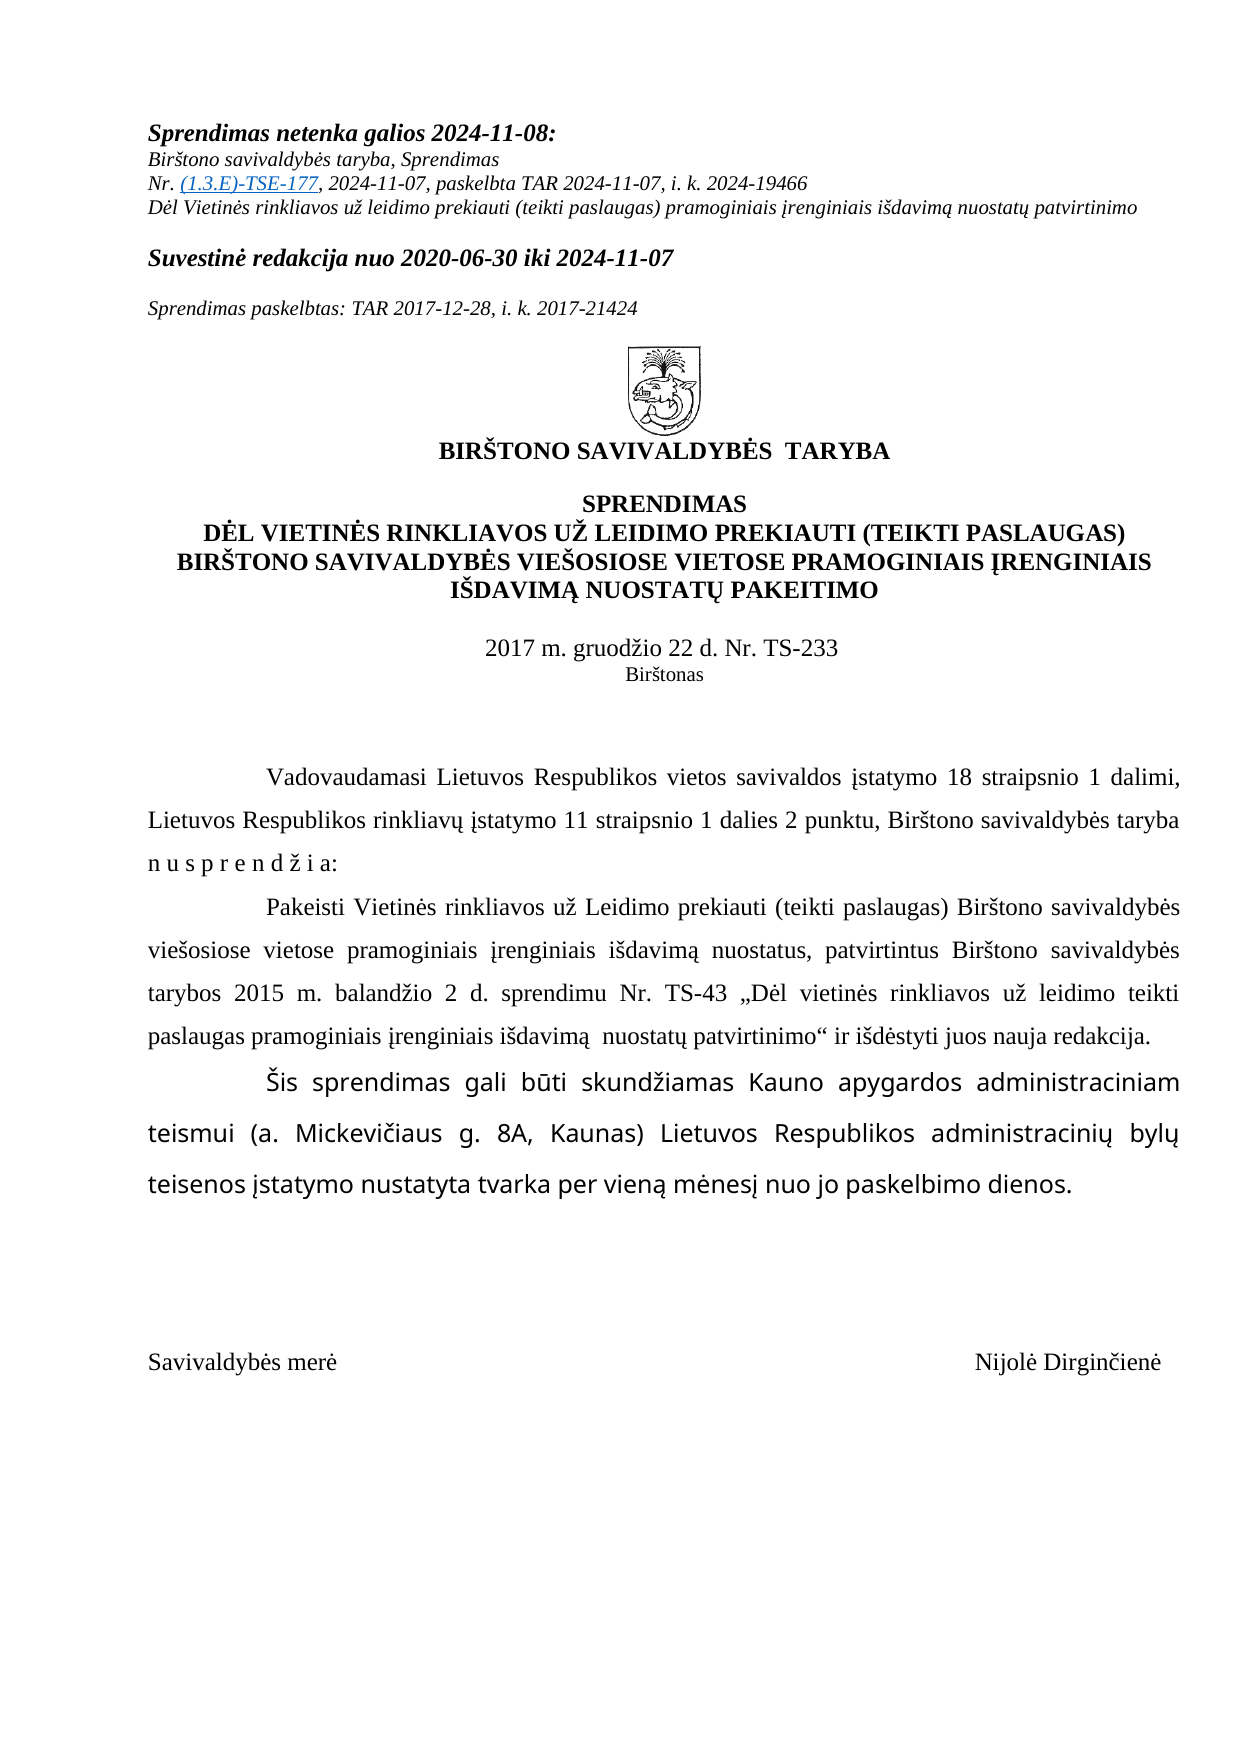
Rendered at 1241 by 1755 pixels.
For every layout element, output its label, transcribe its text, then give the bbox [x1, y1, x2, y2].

text DĖL VIETINĖS RINKLIAVOS UŽ LEIDIMO PREKIAUTI (TEIKTI PASLAUGAS) BIRŠTONO SAVIVALDYBĖS VIEŠOSIOSE VIETOSE PRAMOGINIAIS ĮRENGINIAIS IŠDAVIMĄ NUOSTATŲ PAKEITIMO [148, 518, 1181, 604]
text Šis sprendimas gali būti skundžiamas Kauno apygardos administraciniam teismui (a. Mickevičiaus g. 8A, Kaunas) Lietuvos Respublikos administracinių bylų teisenos įstatymo nustatyta tvarka per vieną mėnesį nuo jo paskelbimo dienos. [148, 1064, 1181, 1200]
text Dėl Vietinės rinkliavos už leidimo prekiauti (teikti paslaugas) pramoginiais įrenginiais išdavimą nuostatų patvirtinimo [148, 195, 1181, 219]
text 2017 m. gruodžio 22 d. Nr. TS-233 [148, 633, 1181, 662]
text Birštonas [148, 662, 1181, 686]
text SPRENDIMAS [148, 489, 1181, 518]
text Sprendimas paskelbtas: TAR 2017-12-28, i. k. 2017-21424 [148, 296, 1181, 320]
text Vadovaudamasi Lietuvos Respublikos vietos savivaldos įstatymo 18 straipsnio 1 dalimi, Lietuvos Respublikos rinkliavų įstatymo 11 straipsnio 1 dalies 2 punktu, Birštono savivaldybės taryba n u s p r e n d ž i a: [148, 762, 1181, 877]
text Nr. (1.3.E)-TSE-177, 2024-11-07, paskelbta TAR 2024-11-07, i. k. 2024-19466 [148, 171, 1181, 195]
text Sprendimas netenka galios 2024-11-08: [148, 118, 1181, 147]
text Pakeisti Vietinės rinkliavos už Leidimo prekiauti (teikti paslaugas) Birštono savivaldybės viešosiose vietose pramoginiais įrenginiais išdavimą nuostatus, patvirtintus Birštono savivaldybės tarybos 2015 m. balandžio 2 d. sprendimu Nr. TS-43 „Dėl vietinės rinkliavos už leidimo teikti paslaugas pramoginiais įrenginiais išdavimą nuostatų patvirtinimo“ ir išdėstyti juos nauja redakcija. [148, 892, 1181, 1050]
subtitle BIRŠTONO SAVIVALDYBĖS TARYBA [148, 436, 1181, 465]
text Savivaldybės merė Nijolė Dirginčienė [148, 1347, 1181, 1375]
text Suvestinė redakcija nuo 2020-06-30 iki 2024-11-07 [148, 243, 1181, 272]
text Birštono savivaldybės taryba, Sprendimas [148, 147, 1181, 171]
